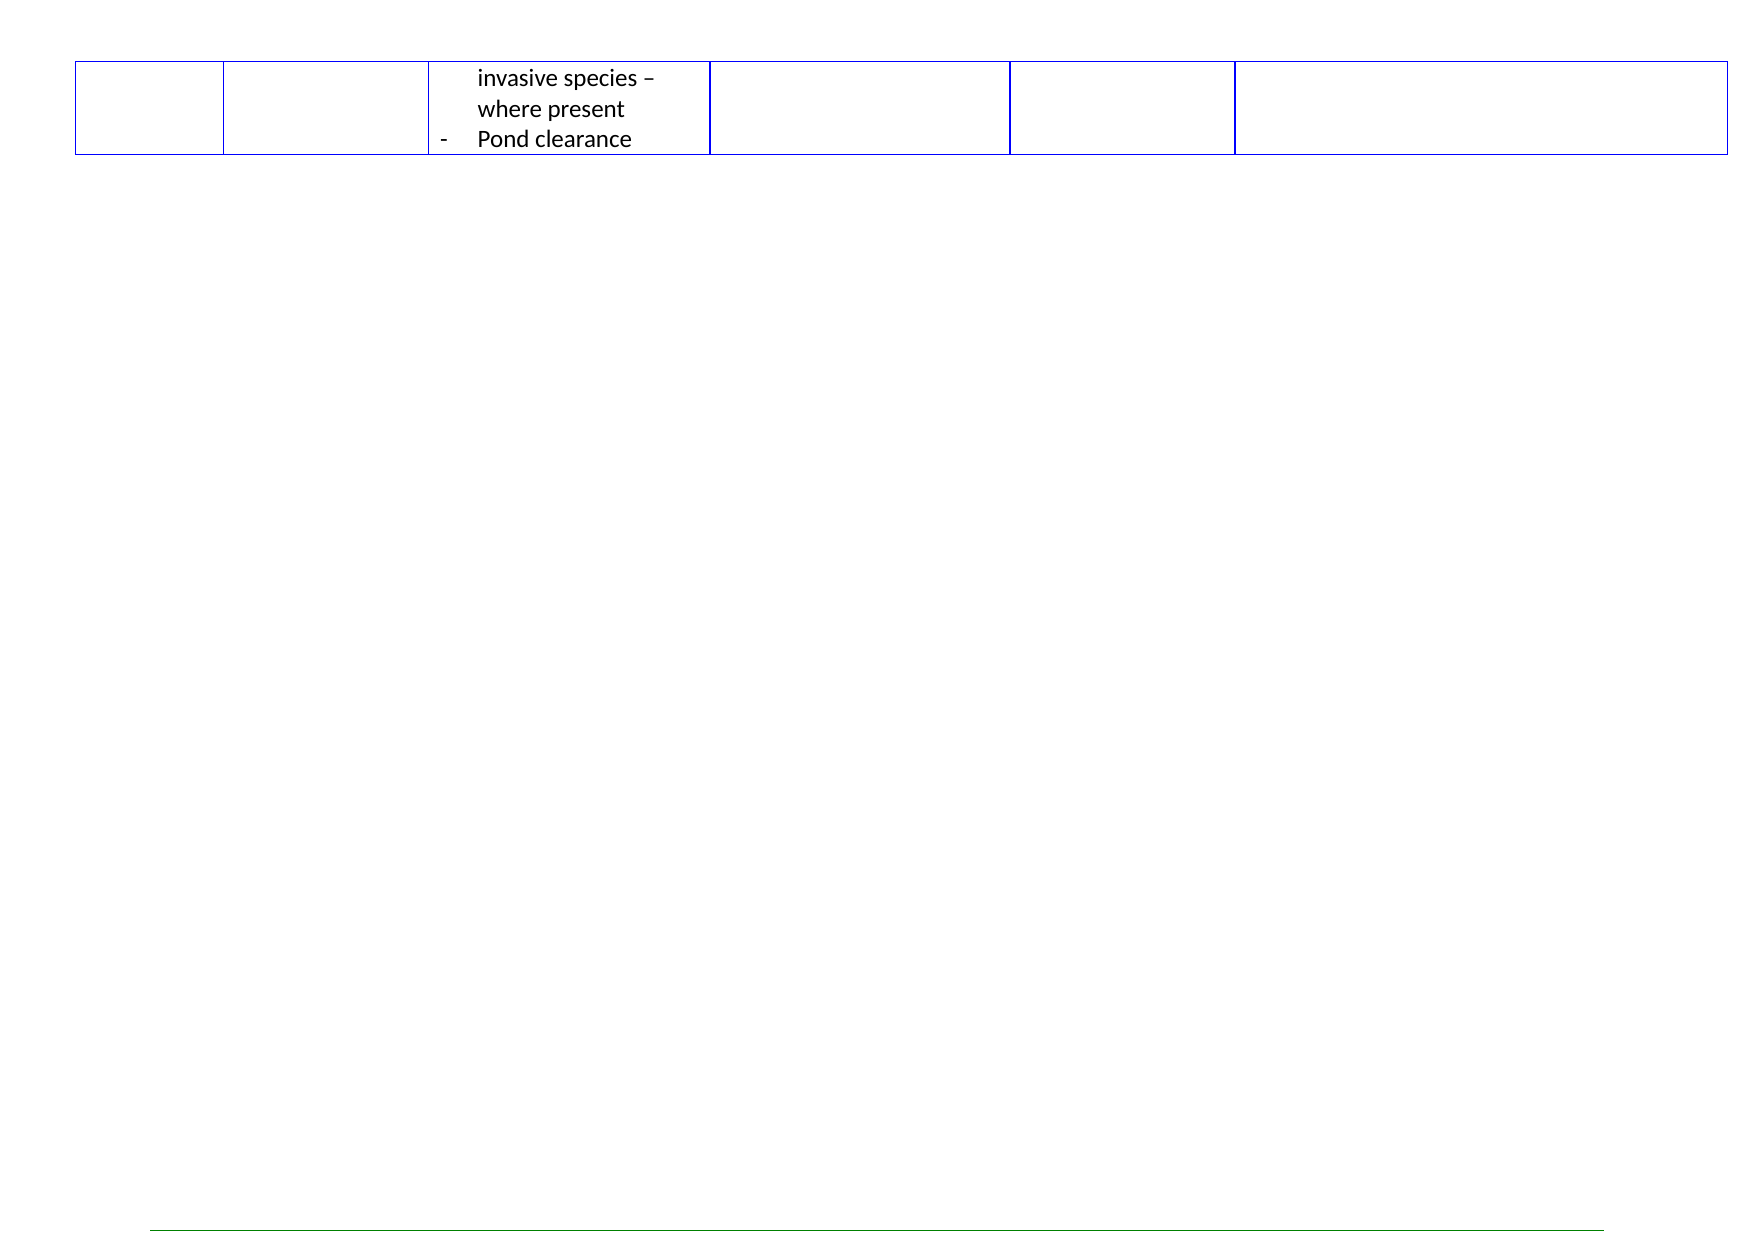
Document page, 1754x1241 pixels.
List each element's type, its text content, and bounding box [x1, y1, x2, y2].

table_cell [76, 62, 223, 154]
table_cell [224, 62, 428, 154]
table_cell invasive species – where present Pond clearance [429, 62, 709, 154]
table_cell [1236, 62, 1727, 154]
table_cell [711, 62, 1009, 154]
table_cell [1011, 62, 1234, 154]
